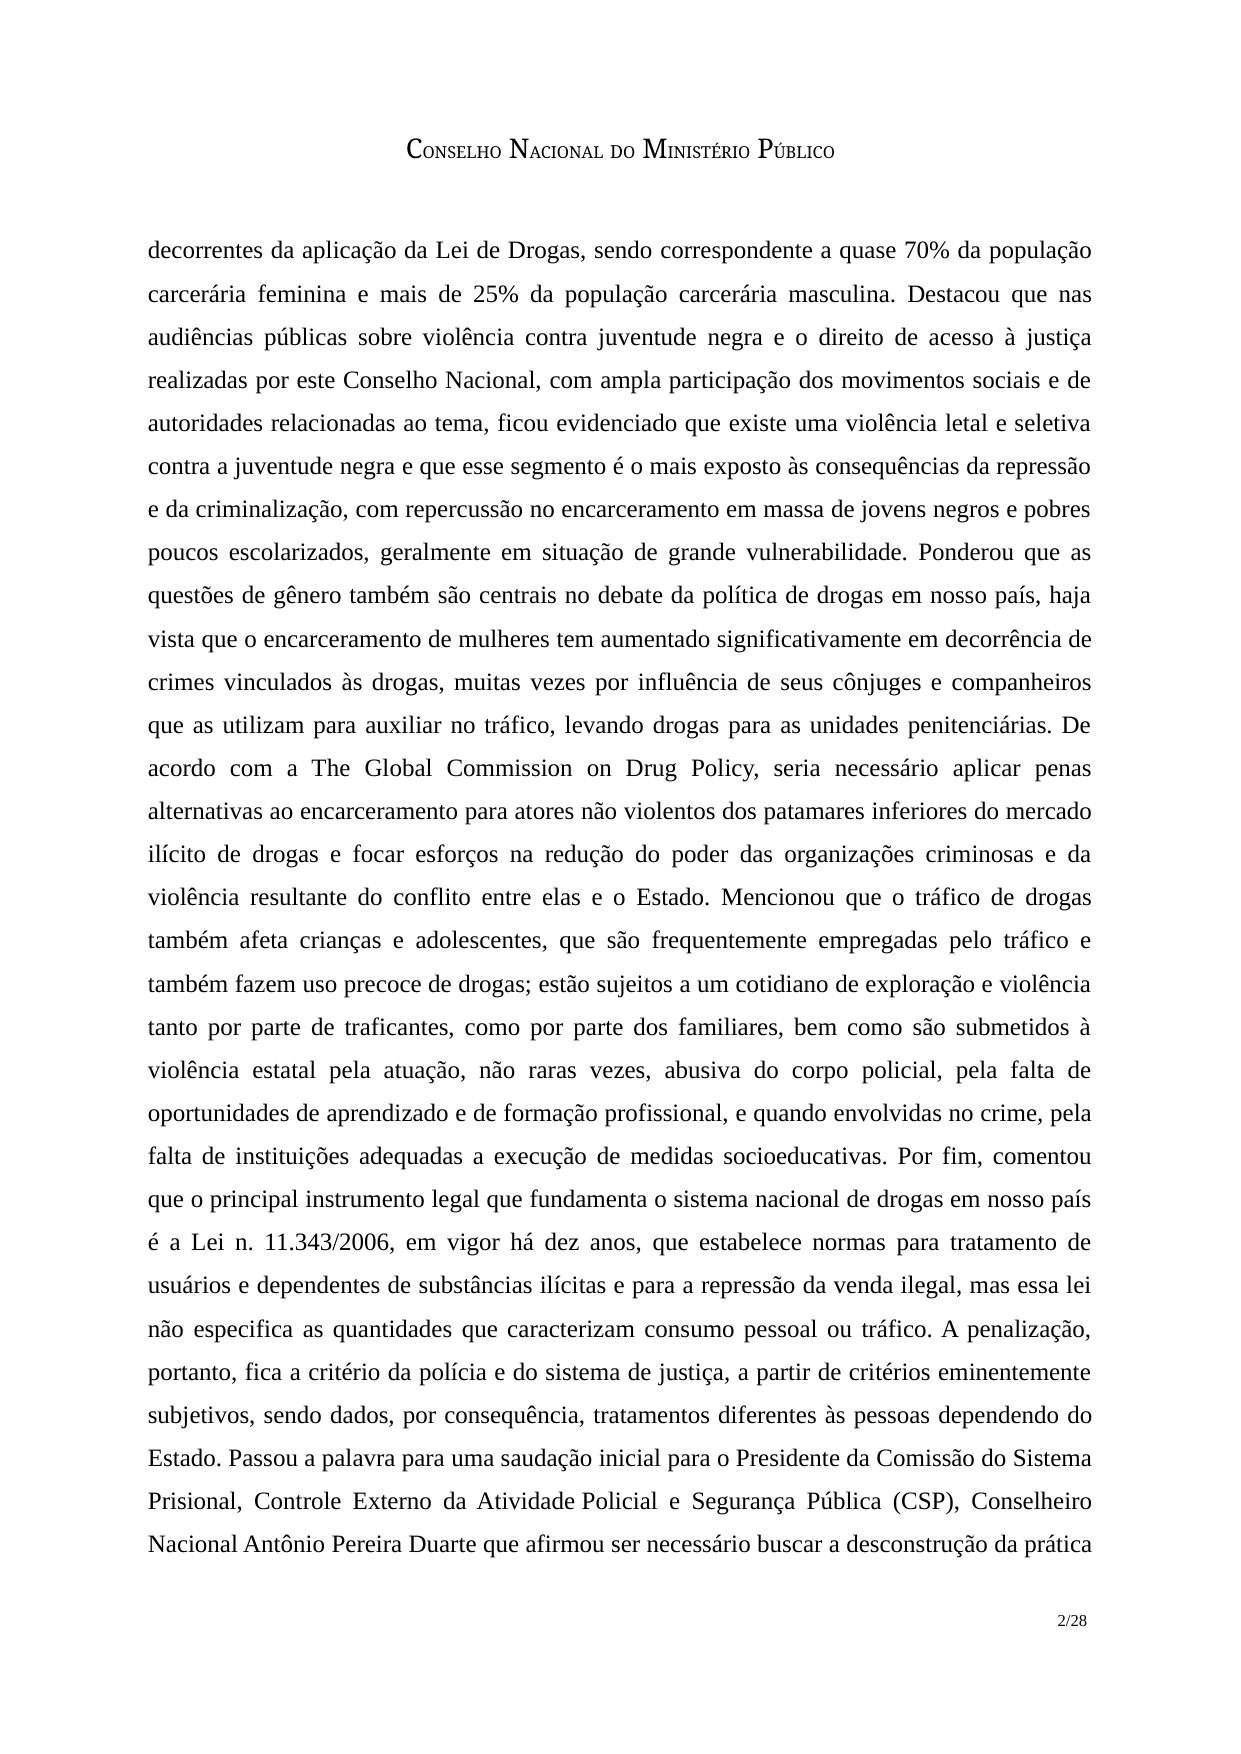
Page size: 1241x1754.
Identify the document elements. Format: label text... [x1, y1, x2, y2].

text decorrentes da aplicação da Lei de Drogas, sendo correspondente a quase 70% da população carcerária feminina e mais de 25% da população carcerária masculina. Destacou que nas audiências públicas sobre violência contra juventude negra e o direito de acesso à justiça realizadas por este Conselho Nacional, com ampla participação dos movimentos sociais e de autoridades relacionadas ao tema, ficou evidenciado que existe uma violência letal e seletiva contra a juventude negra e que esse segmento é o mais exposto às consequências da repressão e da criminalização, com repercussão no encarceramento em massa de jovens negros e pobres poucos escolarizados, geralmente em situação de grande vulnerabilidade. Ponderou que as questões de gênero também são centrais no debate da política de drogas em nosso país, haja vista que o encarceramento de mulheres tem aumentado significativamente em decorrência de crimes vinculados às drogas, muitas vezes por influência de seus cônjuges e companheiros que as utilizam para auxiliar no tráfico, levando drogas para as unidades penitenciárias. De acordo com a The Global Commission on Drug Policy, seria necessário aplicar penas alternativas ao encarceramento para atores não violentos dos patamares inferiores do mercado ilícito de drogas e focar esforços na redução do poder das organizações criminosas e da violência resultante do conflito entre elas e o Estado. Mencionou que o tráfico de drogas também afeta crianças e adolescentes, que são frequentemente empregadas pelo tráfico e também fazem uso precoce de drogas; estão sujeitos a um cotidiano de exploração e violência tanto por parte de traficantes, como por parte dos familiares, bem como são submetidos à violência estatal pela atuação, não raras vezes, abusiva do corpo policial, pela falta de oportunidades de aprendizado e de formação profissional, e quando envolvidas no crime, pela falta de instituições adequadas a execução de medidas socioeducativas. Por fim, comentou que o principal instrumento legal que fundamenta o sistema nacional de drogas em nosso país é a Lei n. 11.343/2006, em vigor há dez anos, que estabelece normas para tratamento de usuários e dependentes de substâncias ilícitas e para a repressão da venda ilegal, mas essa lei não especifica as quantidades que caracterizam consumo pessoal ou tráfico. A penalização, portanto, fica a critério da polícia e do sistema de justiça, a partir de critérios eminentemente subjetivos, sendo dados, por consequência, tratamentos diferentes às pessoas dependendo do Estado. Passou a palavra para uma saudação inicial para o Presidente da Comissão do Sistema Prisional, Controle Externo da Atividade Policial e Segurança Pública (CSP), Conselheiro Nacional Antônio Pereira Duarte que afirmou ser necessário buscar a desconstrução da prática [148, 236, 1093, 1558]
